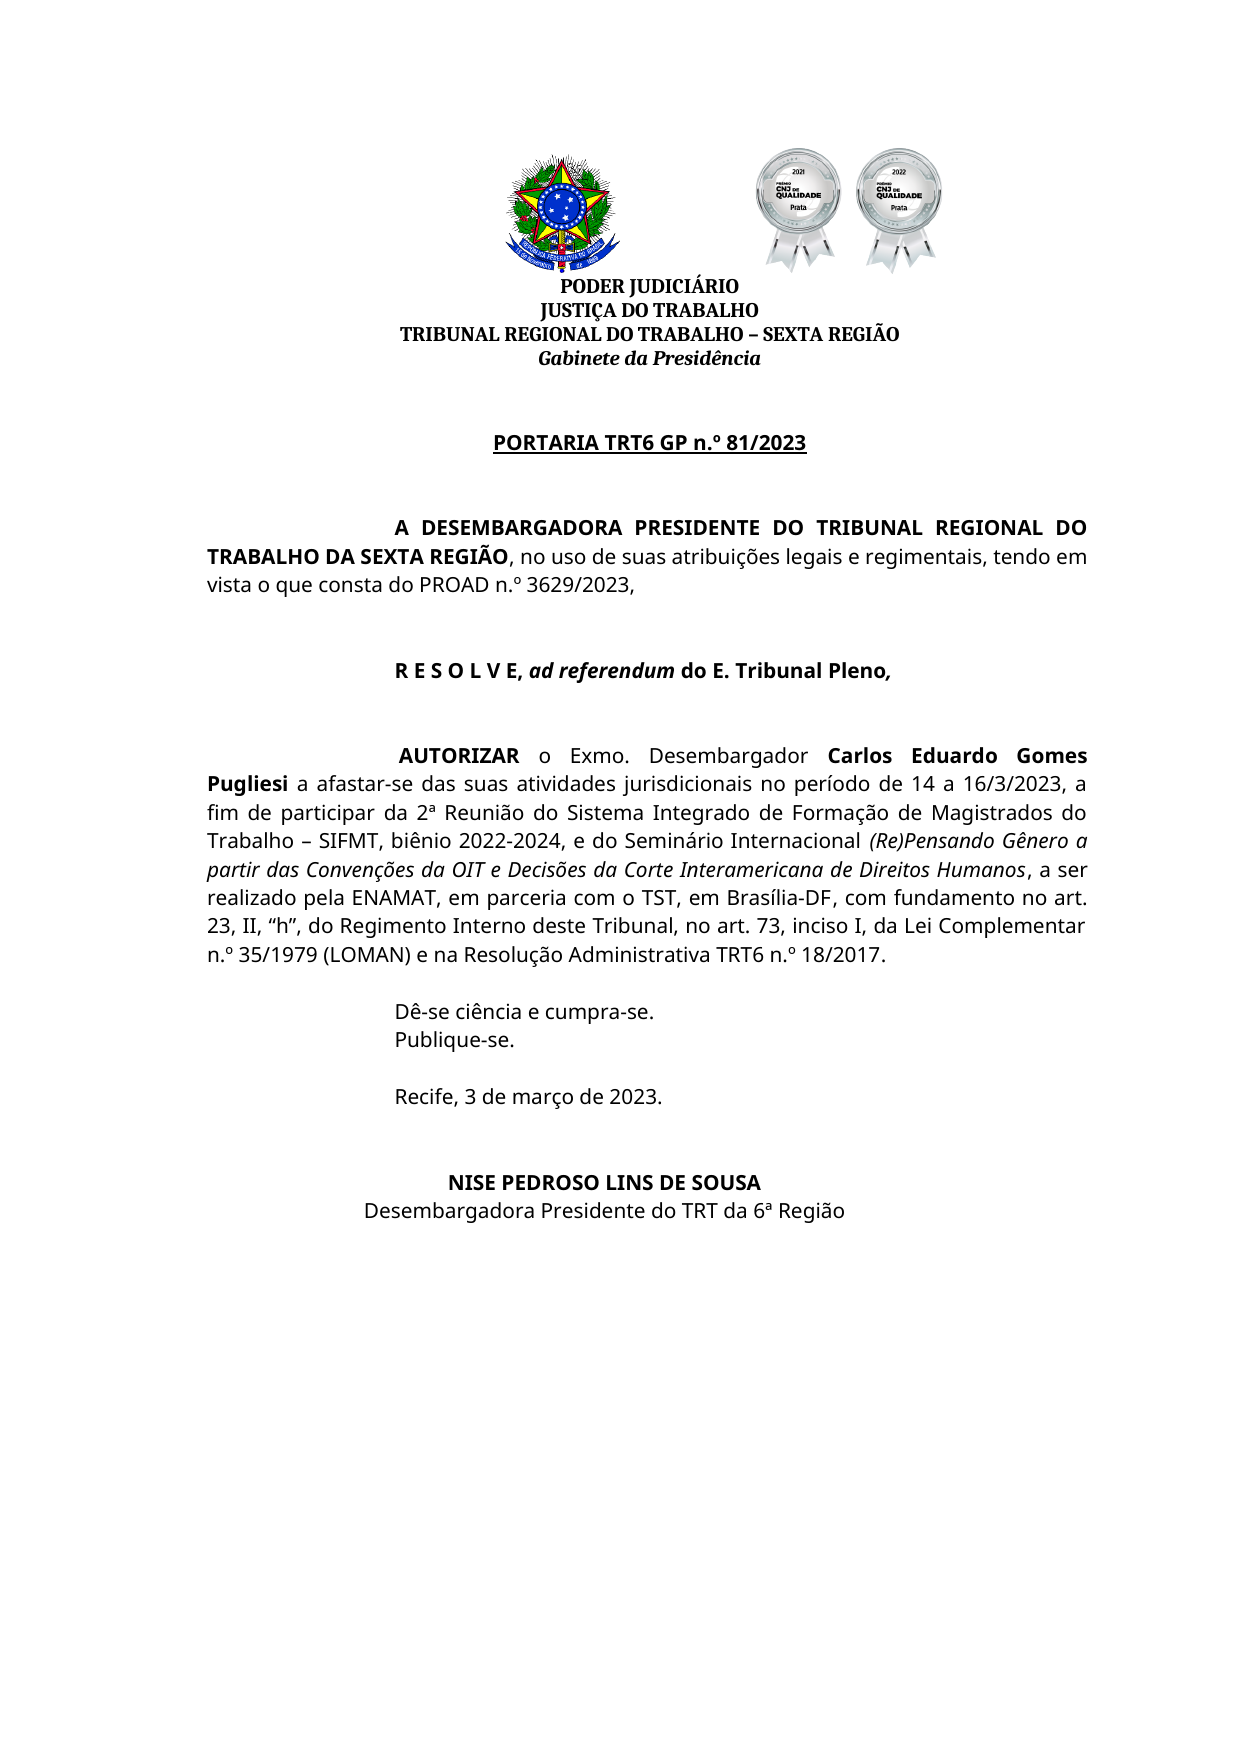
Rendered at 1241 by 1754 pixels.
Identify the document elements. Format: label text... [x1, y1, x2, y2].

text Publique-se. [207, 1025, 1092, 1054]
text Recife, 3 de março de 2023. [207, 1082, 1092, 1111]
text PODER JUDICIÁRIO [207, 275, 1092, 299]
text Dê-se ciência e cumpra-se. [207, 997, 1092, 1025]
text TRIBUNAL REGIONAL DO TRABALHO – SEXTA REGIÃO [207, 323, 1092, 347]
text NISE PEDROSO LINS DE SOUSA [207, 1168, 1002, 1196]
text R E S O L V E, ad referendum do E. Tribunal Pleno, [207, 656, 1088, 684]
picture [736, 147, 943, 275]
text JUSTIÇA DO TRABALHO [207, 299, 1092, 323]
text AUTORIZAR o Exmo. Desembargador Carlos Eduardo Gomes Pugliesi a afastar-se das suas atividades jurisdicionais no período de 14 a 16/3/2023, a fim de participar da 2ª Reunião do Sistema Integrado de Formação de Magistrados do Trabalho – SIFMT, biênio 2022-2024, e do Seminário Internacional (Re)Pensando Gênero a partir das Convenções da OIT e Decisões da Corte Interamericana de Direitos Humanos, a ser realizado pela ENAMAT, em parceria com o TST, em Brasília-DF, com fundamento no art. 23, II, “h”, do Regimento Interno deste Tribunal, no art. 73, inciso I, da Lei Complementar n.º 35/1979 (LOMAN) e na Resolução Administrativa TRT6 n.º 18/2017. [207, 741, 1088, 968]
text PORTARIA TRT6 GP n.º 81/2023 [207, 428, 1092, 457]
text A DESEMBARGADORA PRESIDENTE DO TRIBUNAL REGIONAL DO TRABALHO DA SEXTA REGIÃO, no uso de suas atribuições legais e regimentais, tendo em vista o que consta do PROAD n.º 3629/2023, [207, 513, 1088, 599]
picture [499, 151, 623, 275]
text Gabinete da Presidência [207, 347, 1092, 371]
text Desembargadora Presidente do TRT da 6ª Região [207, 1196, 1002, 1224]
